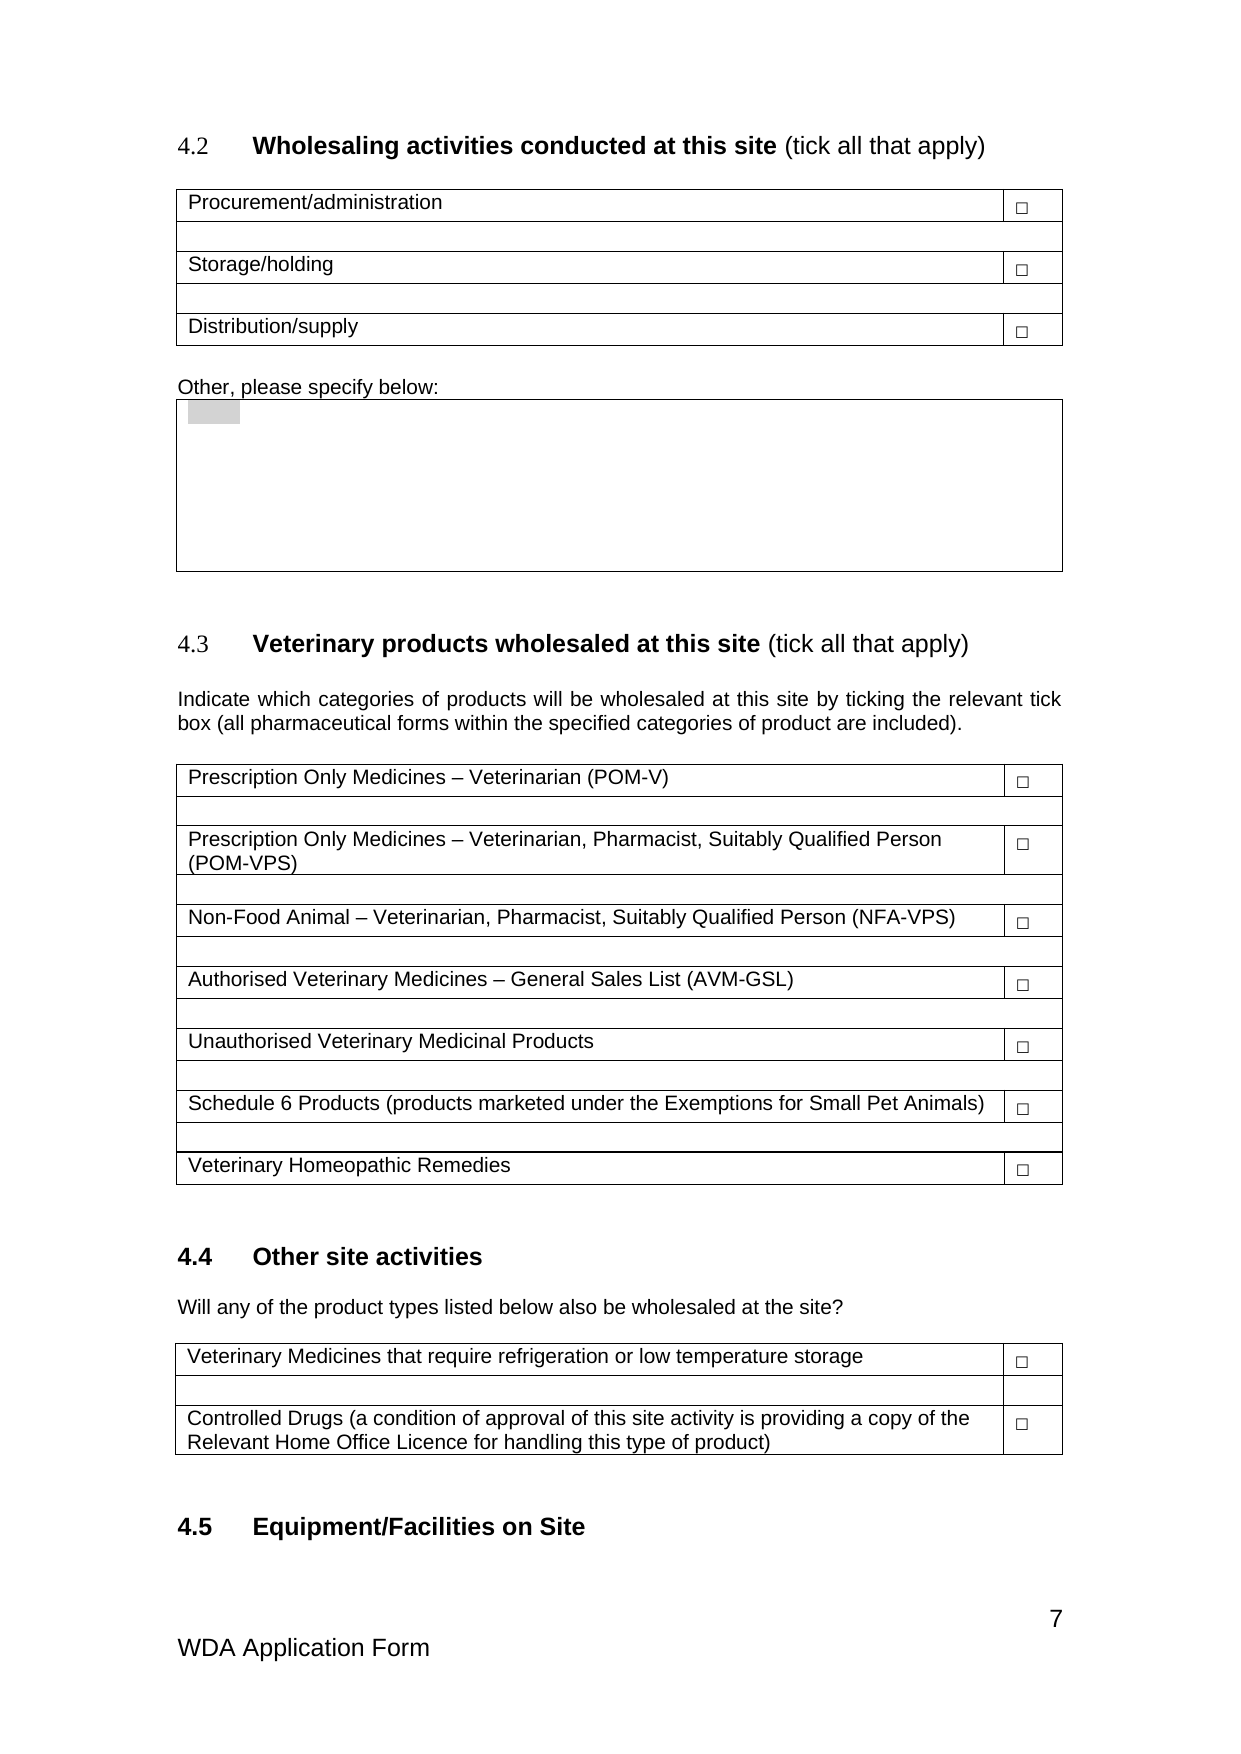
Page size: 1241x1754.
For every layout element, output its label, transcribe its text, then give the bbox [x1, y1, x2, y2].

table_header Veterinary Medicines that require refrigeration or low temperature storage [176, 1344, 1003, 1375]
table_cell ☐ [1005, 1091, 1062, 1122]
table_cell Veterinary Homeopathic Remedies [177, 1153, 1004, 1184]
table_cell ☐ [1004, 252, 1062, 283]
table_cell ☐ [1004, 314, 1062, 345]
table_header Prescription Only Medicines – Veterinarian (POM-V) [177, 765, 1004, 796]
list Wholesaling activities conducted at this site (tick all that apply) [177, 131, 1063, 160]
table_cell [177, 937, 1062, 966]
table_header Procurement/administration [177, 190, 1003, 221]
table_cell Storage/holding [177, 252, 1003, 283]
table_cell ☐ [1005, 905, 1062, 936]
table_cell [176, 1376, 1003, 1405]
table_header ☐ [1004, 1344, 1062, 1375]
table_cell [177, 222, 1062, 251]
table_cell ☐ [1005, 826, 1062, 874]
list Veterinary products wholesaled at this site (tick all that apply) [177, 629, 1063, 658]
table_cell ☐ [1005, 967, 1062, 998]
list Other site activities [177, 1242, 1063, 1271]
table_cell [177, 284, 1062, 313]
table_cell [177, 1123, 1062, 1151]
table_header [177, 400, 1062, 571]
table_cell [177, 1061, 1062, 1089]
table_cell [177, 875, 1062, 904]
table_cell Distribution/supply [177, 314, 1003, 345]
text Other, please specify below: [177, 375, 1063, 399]
table_header ☐ [1005, 765, 1062, 796]
table_cell Prescription Only Medicines – Veterinarian, Pharmacist, Suitably Qualified Person (POM-VPS) [177, 826, 1004, 874]
table_header ☐ [1004, 190, 1062, 221]
table_cell ☐ [1005, 1153, 1062, 1184]
table_cell Controlled Drugs (a condition of approval of this site activity is providing a copy of the Relevant Home Office Licence for handling this type of product) [176, 1406, 1003, 1454]
table_cell Non-Food Animal – Veterinarian, Pharmacist, Suitably Qualified Person (NFA-VPS) [177, 905, 1004, 936]
table_cell Unauthorised Veterinary Medicinal Products [177, 1029, 1004, 1060]
list Equipment/Facilities on Site [177, 1512, 1063, 1541]
text Indicate which categories of products will be wholesaled at this site by ticking the relevant tick box (all pharmaceutical forms within the specified categories of product are included). [177, 687, 1063, 735]
table_cell [177, 999, 1062, 1028]
table_cell ☐ [1004, 1406, 1062, 1454]
table_cell Authorised Veterinary Medicines – General Sales List (AVM-GSL) [177, 967, 1004, 998]
text Will any of the product types listed below also be wholesaled at the site? [177, 1295, 1181, 1319]
table_cell Schedule 6 Products (products marketed under the Exemptions for Small Pet Animals) [177, 1091, 1004, 1122]
table_cell [1004, 1376, 1062, 1405]
table_cell [177, 797, 1062, 825]
table_cell ☐ [1005, 1029, 1062, 1060]
